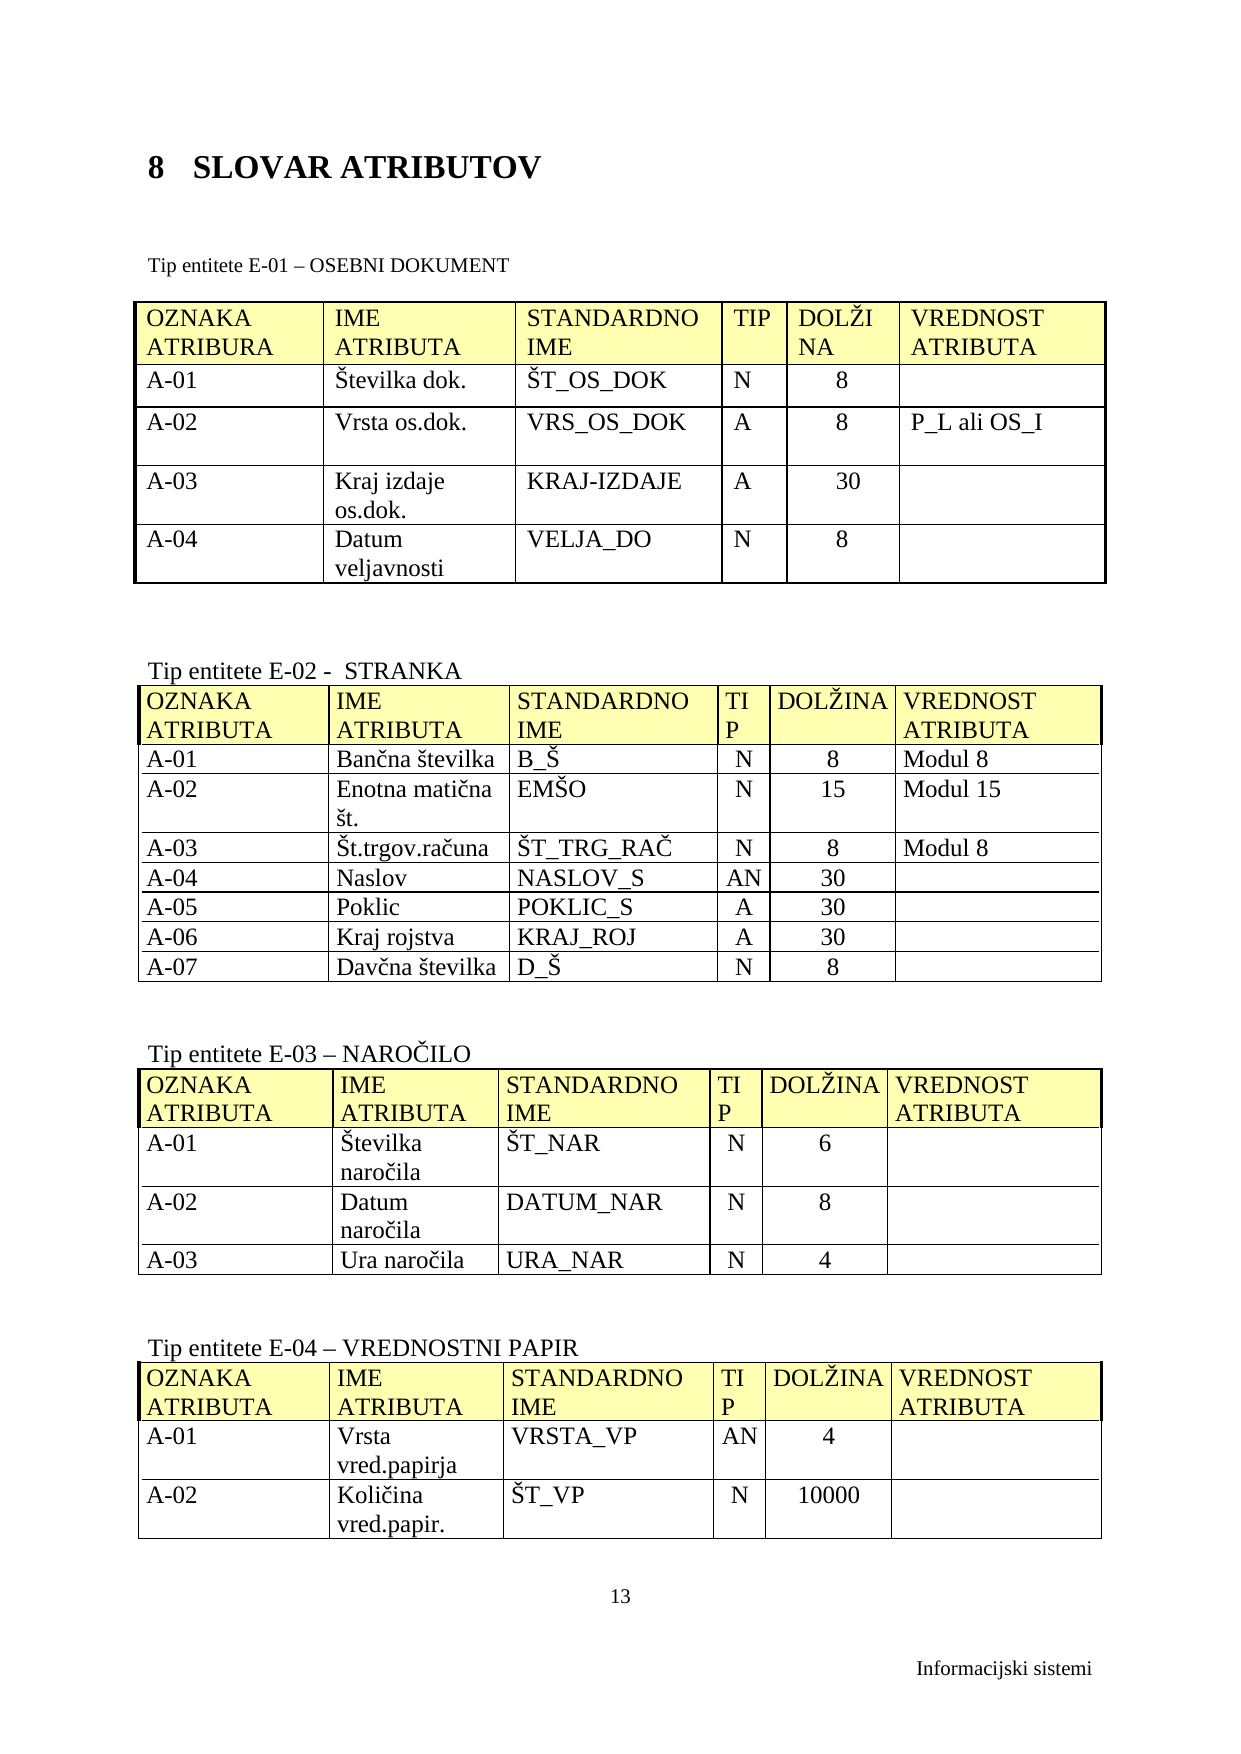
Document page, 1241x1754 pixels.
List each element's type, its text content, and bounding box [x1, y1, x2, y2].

table_header TIP [719, 686, 769, 743]
table_cell A-03 [137, 466, 323, 523]
table_cell N [711, 1187, 762, 1244]
table_cell A [718, 893, 769, 921]
table_cell [788, 436, 899, 465]
table_cell VELJA_DO [516, 525, 721, 582]
table_cell N [718, 745, 769, 773]
table_cell 15 [771, 774, 895, 832]
table_cell N [723, 365, 786, 406]
table_header STANDARDNO IME [516, 303, 721, 364]
subtitle SLOVAR ATRIBUTOV [148, 148, 1092, 186]
table_cell N [718, 833, 769, 862]
table_cell 30 [771, 922, 895, 951]
table_header TIP [714, 1363, 765, 1420]
table_cell 8 [763, 1187, 887, 1244]
table_cell 8 [771, 833, 895, 862]
table_cell 30 [771, 863, 895, 891]
table_cell A-05 [139, 891, 328, 921]
table_cell P_L ali OS_I [900, 408, 1104, 436]
table_cell Naslov [329, 863, 509, 891]
table_cell [137, 436, 323, 465]
table_header DOLŽINA [763, 1070, 887, 1127]
table_cell ŠT_VP [504, 1480, 713, 1537]
table_cell A [723, 466, 786, 523]
table_cell 4 [766, 1421, 891, 1479]
text Tip entitete E-03 – NAROČILO [148, 1039, 1092, 1068]
table_cell [896, 951, 1101, 981]
table_cell 4 [763, 1245, 887, 1274]
table_cell A-01 [139, 745, 328, 773]
table_cell A-07 [139, 951, 328, 981]
table_cell [516, 436, 721, 465]
table_cell 30 [788, 466, 899, 523]
table_cell 6 [763, 1128, 887, 1186]
table_cell N [711, 1128, 762, 1186]
table_cell 8 [788, 525, 899, 582]
table_cell AN [718, 863, 769, 891]
table_cell Številka naročila [333, 1128, 498, 1186]
table_cell URA_NAR [499, 1245, 709, 1274]
table_header TIP [711, 1070, 761, 1127]
table_cell Davčna številka [329, 952, 509, 981]
text Tip entitete E-02 - STRANKA [148, 656, 1092, 684]
table_cell [892, 1479, 1101, 1537]
table_cell A-06 [139, 921, 328, 951]
table_cell B_Š [510, 745, 717, 773]
table_cell 30 [771, 893, 895, 921]
table_header OZNAKA ATRIBUTA [141, 1070, 332, 1127]
table_cell 8 [771, 745, 895, 773]
table_cell [723, 436, 786, 465]
table_header IME ATRIBUTA [330, 1363, 503, 1420]
table_cell Ura naročila [333, 1245, 498, 1274]
table_header DOLŽINA [771, 686, 895, 743]
table_cell Št.trgov.računa [329, 833, 509, 862]
table_cell A-03 [139, 832, 328, 862]
table_cell Kraj izdaje os.dok. [324, 466, 515, 523]
table_cell Modul 8 [896, 744, 1101, 773]
table_cell A-01 [137, 365, 323, 406]
table_cell Vrsta vred.papirja [330, 1421, 503, 1479]
table_cell Poklic [329, 893, 509, 921]
table_cell ŠT_OS_DOK [516, 365, 721, 406]
table_header DOLŽINA [766, 1363, 891, 1420]
table_header VREDNOST ATRIBUTA [900, 303, 1104, 364]
table_header IME ATRIBUTA [330, 686, 509, 743]
table_header STANDARDNO IME [504, 1363, 713, 1420]
table_cell Enotna matična št. [329, 774, 509, 832]
table_cell A-02 [139, 773, 328, 832]
table_cell [888, 1127, 1101, 1186]
table_header DOLŽINA [788, 303, 899, 364]
table_cell Bančna številka [329, 745, 509, 773]
table_cell [888, 1244, 1101, 1274]
table_cell VRSTA_VP [504, 1421, 713, 1479]
table_cell KRAJ_ROJ [510, 922, 717, 951]
table_cell Datum naročila [333, 1187, 498, 1244]
table_cell 8 [771, 952, 895, 981]
table_cell ŠT_TRG_RAČ [510, 833, 717, 862]
table_header STANDARDNO IME [499, 1070, 709, 1127]
table_cell Vrsta os.dok. [324, 408, 515, 436]
table_cell KRAJ-IZDAJE [516, 466, 721, 523]
table_header IME ATRIBUTA [324, 303, 515, 364]
table_header STANDARDNO IME [510, 686, 717, 743]
table_cell [900, 525, 1104, 582]
table_cell A-04 [139, 862, 328, 891]
table_cell N [711, 1245, 762, 1274]
table_cell [324, 436, 515, 465]
table_cell A-02 [139, 1186, 332, 1244]
table_cell Modul 15 [896, 773, 1101, 832]
table_cell Količina vred.papir. [330, 1480, 503, 1537]
table_cell [900, 466, 1104, 523]
table_cell DATUM_NAR [499, 1187, 709, 1244]
table_cell Modul 8 [896, 832, 1101, 862]
table_cell [896, 862, 1101, 891]
table_cell A [723, 408, 786, 436]
table_cell D_Š [510, 952, 717, 981]
table_cell N [714, 1480, 765, 1537]
table_header TIP [723, 303, 786, 364]
table_cell A-03 [139, 1244, 332, 1274]
table_cell Številka dok. [324, 365, 515, 406]
table_cell A-01 [139, 1128, 332, 1186]
table_header VREDNOST ATRIBUTA [888, 1070, 1100, 1127]
table_cell [892, 1420, 1101, 1479]
table_cell N [723, 525, 786, 582]
table_cell A-02 [137, 408, 323, 436]
table_cell AN [714, 1421, 765, 1479]
table_cell 10000 [766, 1480, 891, 1537]
table_cell N [718, 952, 769, 981]
table_cell VRS_OS_DOK [516, 408, 721, 436]
table_cell [896, 891, 1101, 921]
table_cell 8 [788, 408, 899, 436]
text Tip entitete E-01 – OSEBNI DOKUMENT [148, 253, 1092, 277]
table_cell [900, 365, 1104, 406]
table_cell Datum veljavnosti [324, 525, 515, 582]
table_header OZNAKA ATRIBUTA [141, 686, 328, 743]
table_cell POKLIC_S [510, 893, 717, 921]
table_header OZNAKA ATRIBUTA [141, 1363, 329, 1420]
table_header OZNAKA ATRIBURA [137, 303, 323, 364]
table_cell Kraj rojstva [329, 922, 509, 951]
table_header VREDNOST ATRIBUTA [896, 686, 1100, 743]
table_cell A-02 [139, 1479, 329, 1537]
text Tip entitete E-04 – VREDNOSTNI PAPIR [148, 1333, 1092, 1361]
table_cell A-01 [139, 1421, 329, 1479]
table_cell NASLOV_S [510, 863, 717, 891]
table_cell EMŠO [510, 774, 717, 832]
table_cell [888, 1186, 1101, 1244]
table_cell [900, 436, 1104, 465]
table_cell ŠT_NAR [499, 1128, 709, 1186]
table_cell A [718, 922, 769, 951]
table_cell 8 [788, 365, 899, 406]
table_cell N [718, 774, 769, 832]
table_cell [896, 921, 1101, 951]
table_cell A-04 [137, 525, 323, 582]
table_header IME ATRIBUTA [334, 1070, 498, 1127]
table_header VREDNOST ATRIBUTA [892, 1363, 1100, 1420]
